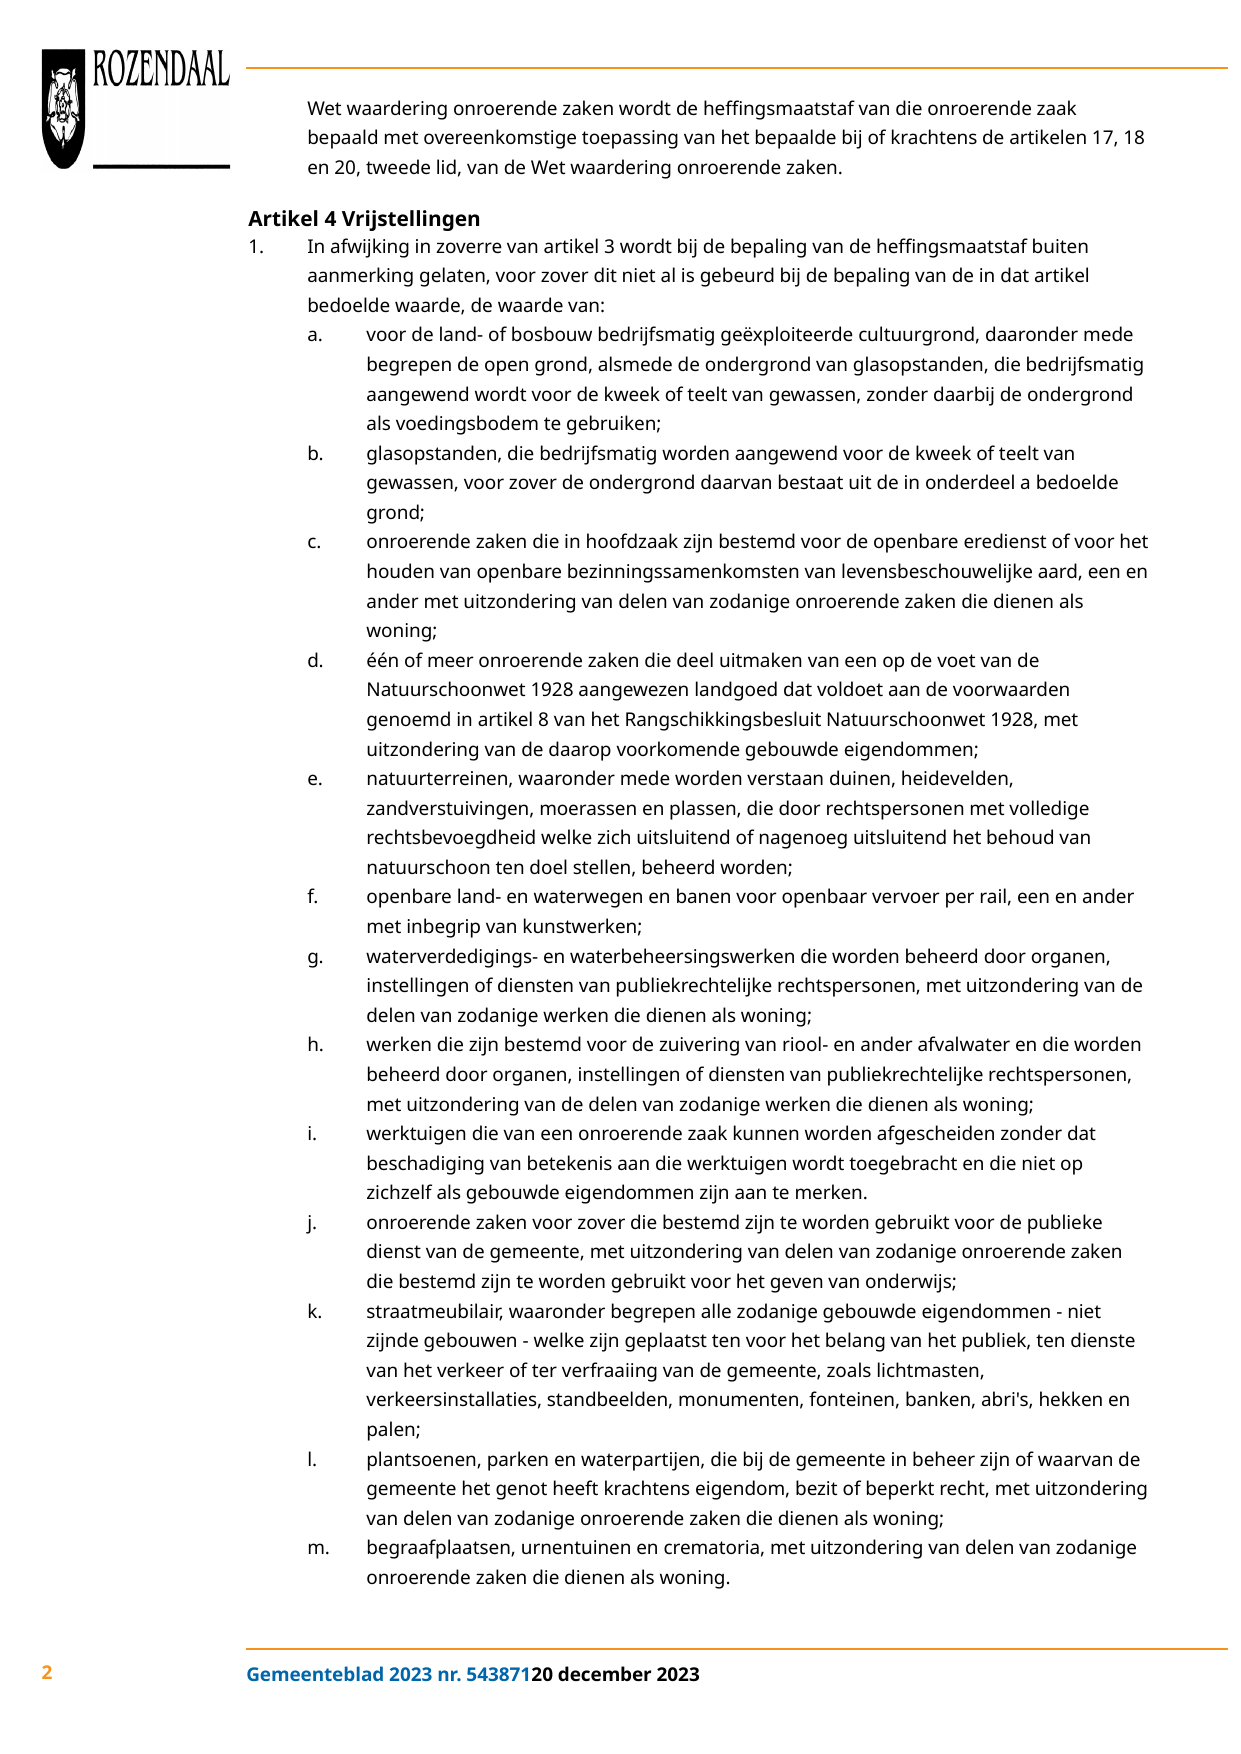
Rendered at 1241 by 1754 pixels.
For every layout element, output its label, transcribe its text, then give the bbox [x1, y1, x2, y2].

picture [41, 47, 231, 172]
list onroerende zaken voor zover die bestemd zijn te worden gebruikt voor de publieke dienst van de gemeente, met uitzondering van delen van zodanige onroerende zaken die bestemd zijn te worden gebruikt voor het geven van onderwijs; [307, 1209, 1152, 1294]
list Wet waardering onroerende zaken wordt de heffingsmaatstaf van die onroerende zaak bepaald met overeenkomstige toepassing van het bepaalde bij of krachtens de artikelen 17, 18 en 20, tweede lid, van de Wet waardering onroerende zaken. [248, 95, 1152, 180]
list glasopstanden, die bedrijfsmatig worden aangewend voor de kweek of teelt van gewassen, voor zover de ondergrond daarvan bestaat uit de in onderdeel a bedoelde grond; [307, 440, 1152, 525]
list één of meer onroerende zaken die deel uitmaken van een op de voet van de Natuurschoonwet 1928 aangewezen landgoed dat voldoet aan de voorwaarden genoemd in artikel 8 van het Rangschikkingsbesluit Natuurschoonwet 1928, met uitzondering van de daarop voorkomende gebouwde eigendommen; [307, 647, 1152, 761]
list waterverdedigings- en waterbeheersingswerken die worden beheerd door organen, instellingen of diensten van publiekrechtelijke rechtspersonen, met uitzondering van de delen van zodanige werken die dienen als woning; [307, 943, 1152, 1028]
list straatmeubilair, waaronder begrepen alle zodanige gebouwde eigendommen - niet zijnde gebouwen - welke zijn geplaatst ten voor het belang van het publiek, ten dienste van het verkeer of ter verfraaiing van de gemeente, zoals lichtmasten, verkeersinstallaties, standbeelden, monumenten, fonteinen, banken, abri's, hekken en palen; [307, 1298, 1152, 1442]
list onroerende zaken die in hoofdzaak zijn bestemd voor de openbare eredienst of voor het houden van openbare bezinningssamenkomsten van levensbeschouwelijke aard, een en ander met uitzondering van delen van zodanige onroerende zaken die dienen als woning; [307, 529, 1152, 643]
list werktuigen die van een onroerende zaak kunnen worden afgescheiden zonder dat beschadiging van betekenis aan die werktuigen wordt toegebracht en die niet op zichzelf als gebouwde eigendommen zijn aan te merken. [307, 1120, 1152, 1205]
list plantsoenen, parken en waterpartijen, die bij de gemeente in beheer zijn of waarvan de gemeente het genot heeft krachtens eigendom, bezit of beperkt recht, met uitzondering van delen van zodanige onroerende zaken die dienen als woning; [307, 1446, 1152, 1531]
list werken die zijn bestemd voor de zuivering van riool- en ander afvalwater en die worden beheerd door organen, instellingen of diensten van publiekrechtelijke rechtspersonen, met uitzondering van de delen van zodanige werken die dienen als woning; [307, 1032, 1152, 1116]
text Artikel 4 Vrijstellingen [248, 204, 1152, 233]
list begraafplaatsen, urnentuinen en crematoria, met uitzondering van delen van zodanige onroerende zaken die dienen als woning. [307, 1534, 1152, 1590]
list voor de land- of bosbouw bedrijfsmatig geëxploiteerde cultuurgrond, daaronder mede begrepen de open grond, alsmede de ondergrond van glasopstanden, die bedrijfsmatig aangewend wordt voor de kweek of teelt van gewassen, zonder daarbij de ondergrond als voedingsbodem te gebruiken; [307, 322, 1152, 436]
list In afwijking in zoverre van artikel 3 wordt bij de bepaling van de heffingsmaatstaf buiten aanmerking gelaten, voor zover dit niet al is gebeurd bij de bepaling van de in dat artikel bedoelde waarde, de waarde van: [248, 233, 1152, 318]
list natuurterreinen, waaronder mede worden verstaan duinen, heidevelden, zandverstuivingen, moerassen en plassen, die door rechtspersonen met volledige rechtsbevoegdheid welke zich uitsluitend of nagenoeg uitsluitend het behoud van natuurschoon ten doel stellen, beheerd worden; [307, 765, 1152, 880]
list openbare land- en waterwegen en banen voor openbaar vervoer per rail, een en ander met inbegrip van kunstwerken; [307, 884, 1152, 939]
